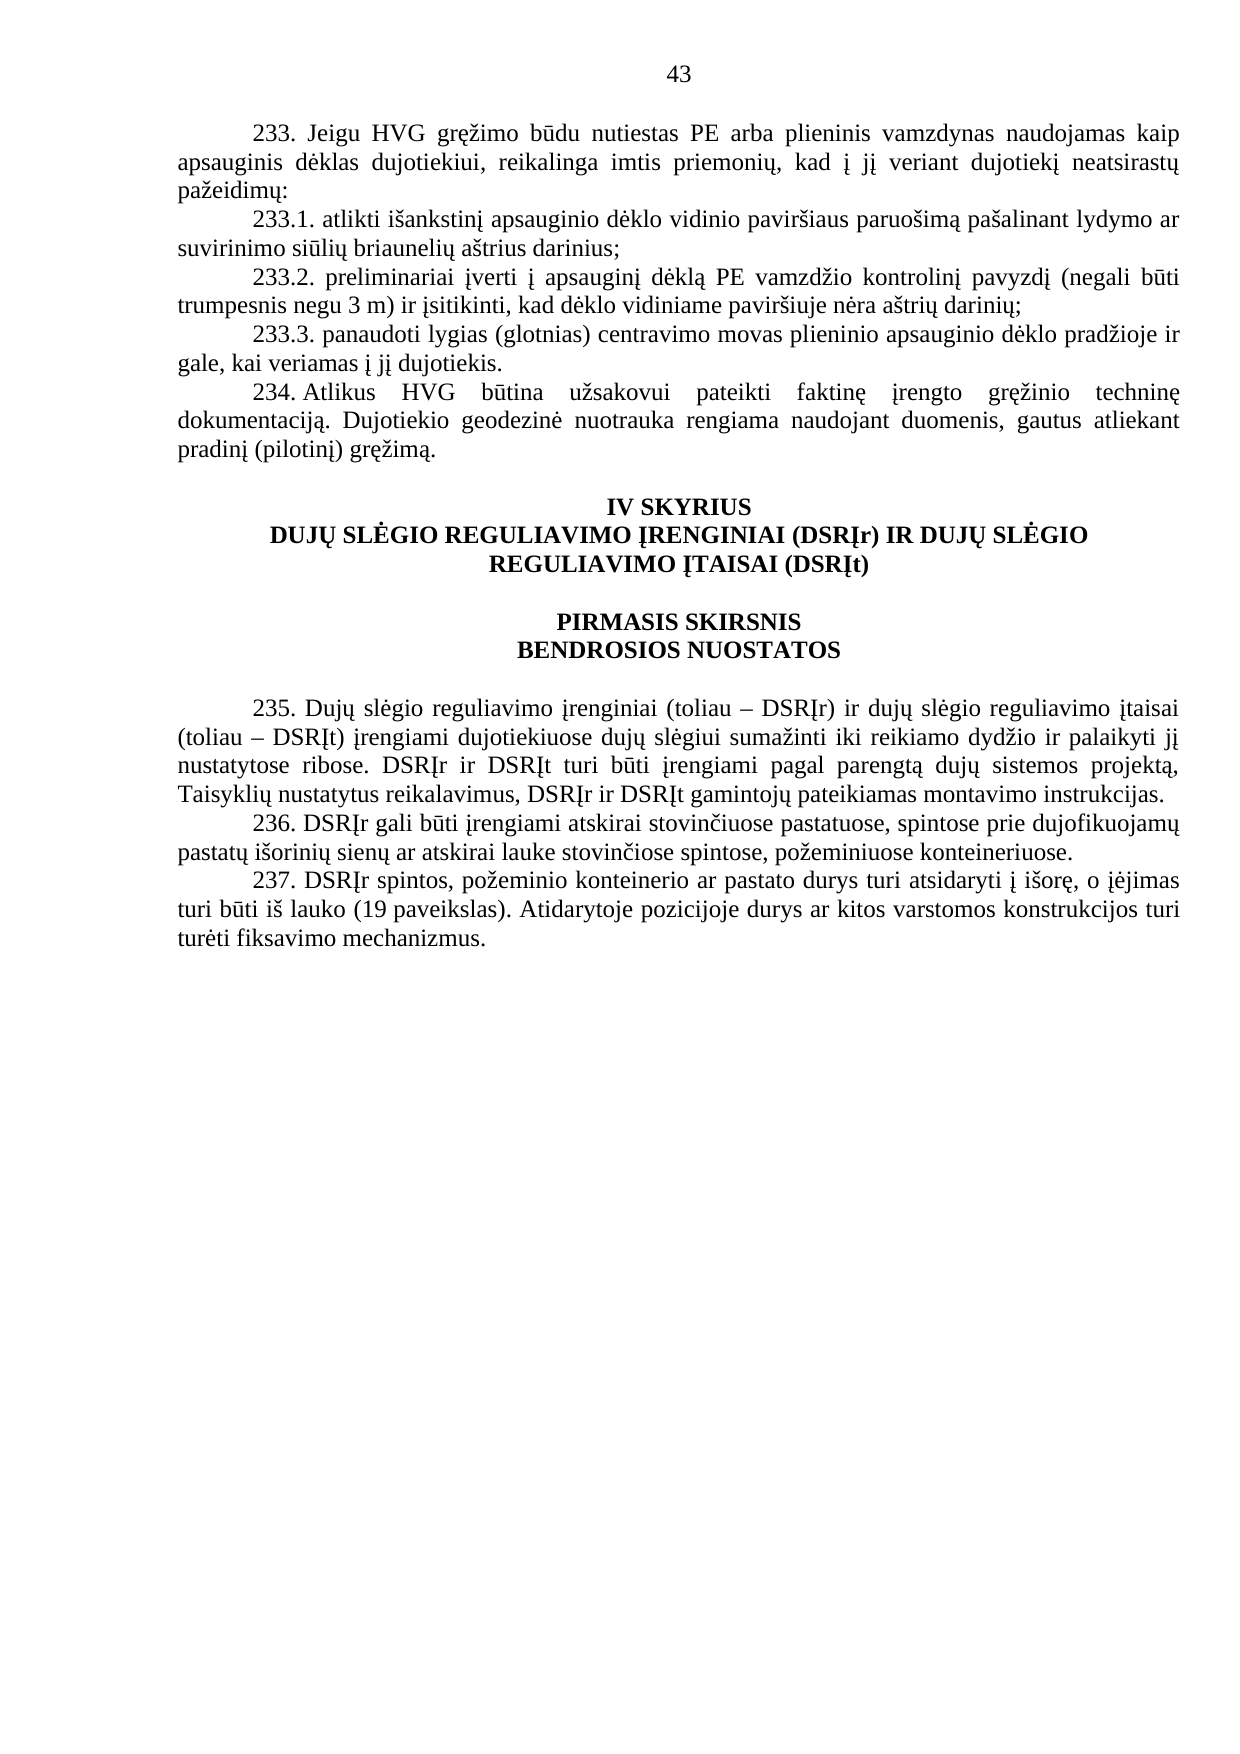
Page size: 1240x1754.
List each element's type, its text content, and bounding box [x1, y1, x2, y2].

text 233.1. atlikti išankstinį apsauginio dėklo vidinio paviršiaus paruošimą pašalinant lydymo ar suvirinimo siūlių briaunelių aštrius darinius; [177, 204, 1181, 262]
text 233.2. preliminariai įverti į apsauginį dėklą PE vamzdžio kontrolinį pavyzdį (negali būti trumpesnis negu 3 m) ir įsitikinti, kad dėklo vidiniame paviršiuje nėra aštrių darinių; [177, 262, 1181, 319]
text 235. Dujų slėgio reguliavimo įrenginiai (toliau – DSRĮr) ir dujų slėgio reguliavimo įtaisai (toliau – DSRĮt) įrengiami dujotiekiuose dujų slėgiui sumažinti iki reikiamo dydžio ir palaikyti jį nustatytose ribose. DSRĮr ir DSRĮt turi būti įrengiami pagal parengtą dujų sistemos projektą, Taisyklių nustatytus reikalavimus, DSRĮr ir DSRĮt gamintojų pateikiamas montavimo instrukcijas. [177, 693, 1181, 808]
text 236. DSRĮr gali būti įrengiami atskirai stovinčiuose pastatuose, spintose prie dujofikuojamų pastatų išorinių sienų ar atskirai lauke stovinčiose spintose, požeminiuose konteineriuose. [177, 808, 1181, 866]
text Bendrosios nuostatos [177, 636, 1181, 664]
text 233.3. panaudoti lygias (glotnias) centravimo movas plieninio apsauginio dėklo pradžioje ir gale, kai veriamas į jį dujotiekis. [177, 319, 1181, 377]
text IV SKYRIUS [177, 492, 1181, 521]
text 237. DSRĮr spintos, požeminio konteinerio ar pastato durys turi atsidaryti į išorę, o įėjimas turi būti iš lauko (19 paveikslas). Atidarytoje pozicijoje durys ar kitos varstomos konstrukcijos turi turėti fiksavimo mechanizmus. [177, 866, 1181, 952]
text dujų slėgio reguliavimo įrenginiai (DSRĮr) IR DUJŲ SLĖGIO REGULIAVIMO ĮTAISAI (DSRĮt) [177, 521, 1181, 578]
text PIRMASIS SKIRSNIS [177, 607, 1181, 636]
text 234. Atlikus HVG būtina užsakovui pateikti faktinę įrengto gręžinio techninę dokumentaciją. Dujotiekio geodezinė nuotrauka rengiama naudojant duomenis, gautus atliekant pradinį (pilotinį) gręžimą. [177, 377, 1181, 463]
text 233. Jeigu HVG gręžimo būdu nutiestas PE arba plieninis vamzdynas naudojamas kaip apsauginis dėklas dujotiekiui, reikalinga imtis priemonių, kad į jį veriant dujotiekį neatsirastų pažeidimų: [177, 118, 1181, 204]
